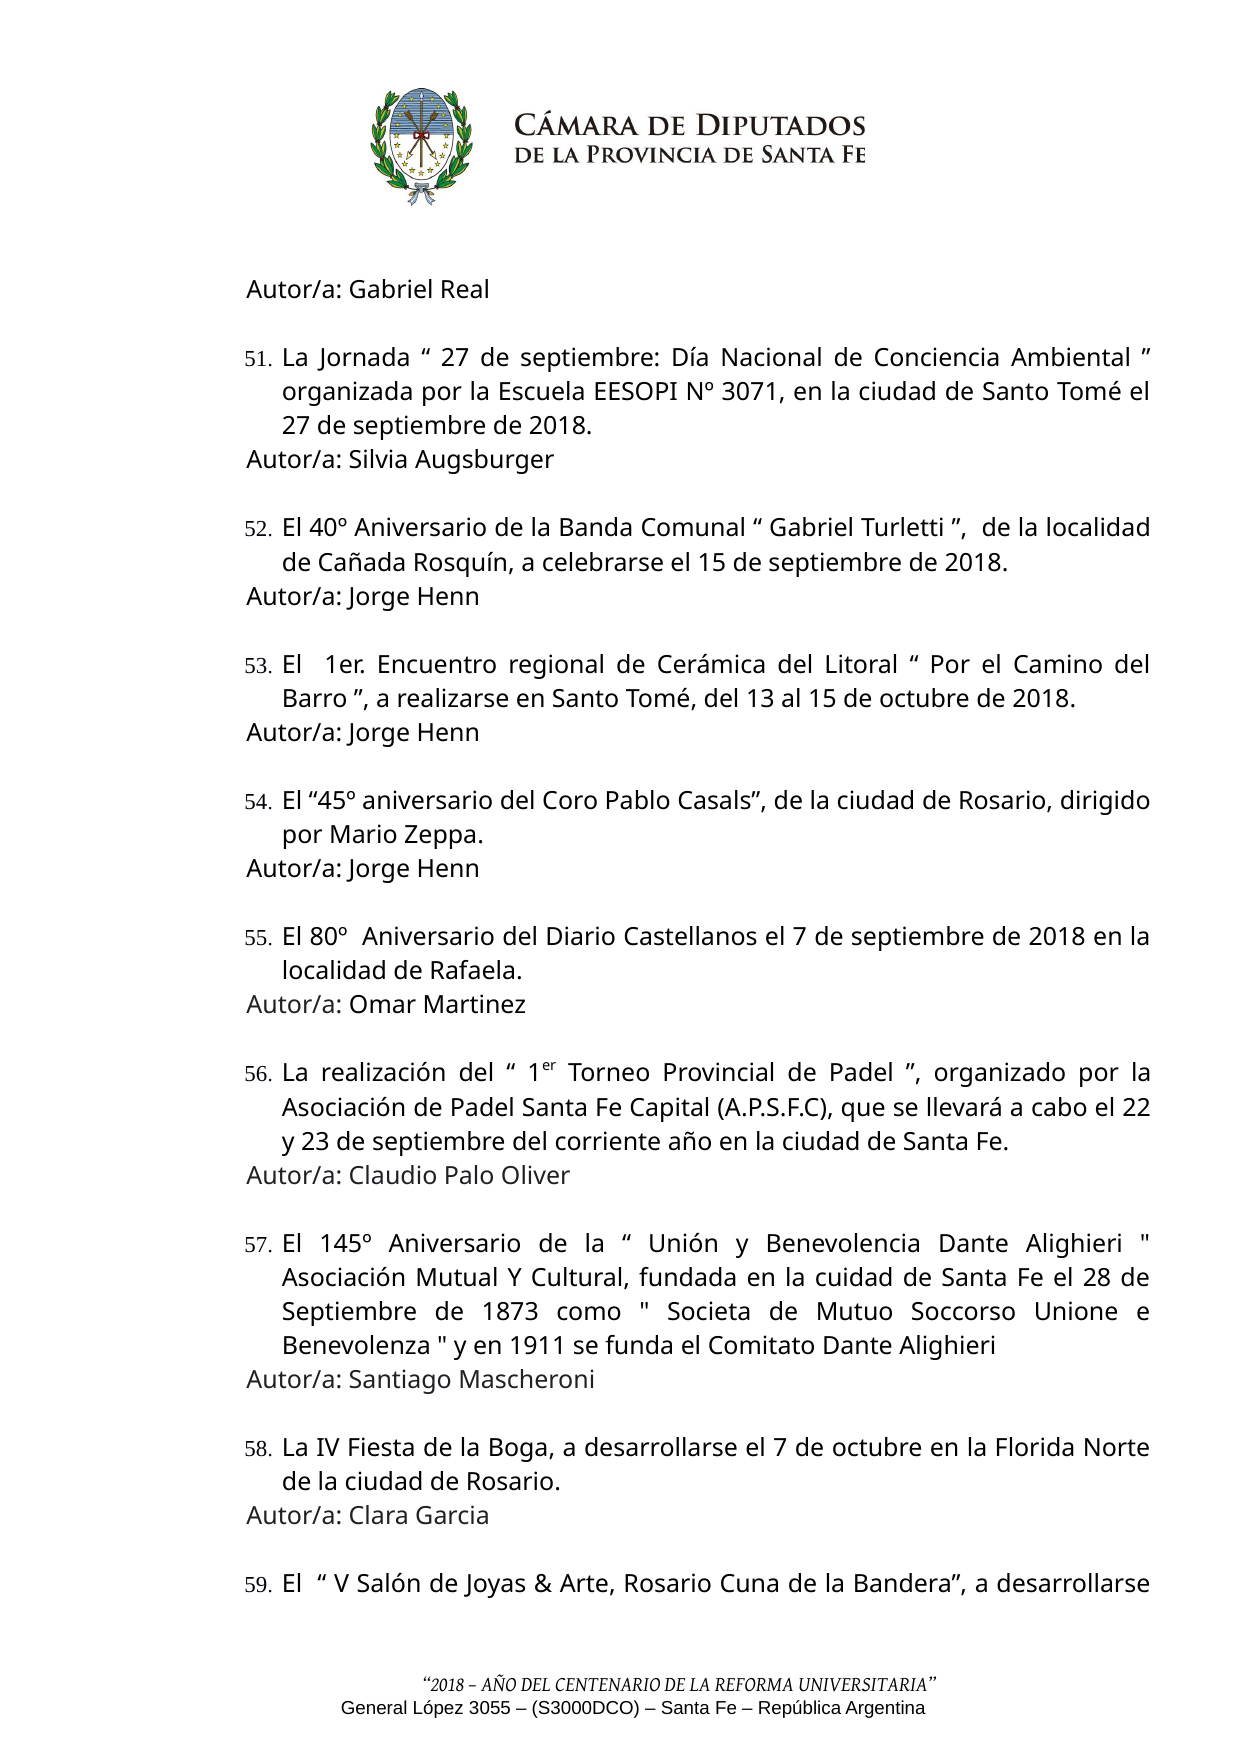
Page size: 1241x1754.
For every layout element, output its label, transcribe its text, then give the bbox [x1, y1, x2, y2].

list El “45º aniversario del Coro Pablo Casals”, de la ciudad de Rosario, dirigido por Mario Zeppa. [244, 783, 1152, 851]
text Autor/a: Omar Martinez [246, 987, 1152, 1021]
list El 40º Aniversario de la Banda Comunal “ Gabriel Turletti ”, de la localidad de Cañada Rosquín, a celebrarse el 15 de septiembre de 2018. [244, 510, 1152, 578]
text Autor/a: Jorge Henn [246, 851, 1152, 885]
text Autor/a: Gabriel Real [246, 272, 1152, 306]
text Autor/a: Claudio Palo Oliver [246, 1157, 1152, 1191]
text Autor/a: Silvia Augsburger [246, 442, 1152, 476]
list La Jornada “ 27 de septiembre: Día Nacional de Conciencia Ambiental ” organizada por la Escuela EESOPI Nº 3071, en la ciudad de Santo Tomé el 27 de septiembre de 2018. [244, 340, 1152, 442]
list El “ V Salón de Joyas & Arte, Rosario Cuna de la Bandera”, a desarrollarse [244, 1566, 1152, 1600]
list El 145º Aniversario de la “ Unión y Benevolencia Dante Alighieri " Asociación Mutual Y Cultural, fundada en la cuidad de Santa Fe el 28 de Septiembre de 1873 como " Societa de Mutuo Soccorso Unione e Benevolenza " y en 1911 se funda el Comitato Dante Alighieri [244, 1225, 1152, 1362]
text Autor/a: Jorge Henn [246, 714, 1152, 748]
text Autor/a: Santiago Mascheroni [246, 1362, 1152, 1396]
list La realización del “ 1er Torneo Provincial de Padel ”, organizado por la Asociación de Padel Santa Fe Capital (A.P.S.F.C), que se llevará a cabo el 22 y 23 de septiembre del corriente año en la ciudad de Santa Fe. [244, 1055, 1152, 1157]
list El 80º Aniversario del Diario Castellanos el 7 de septiembre de 2018 en la localidad de Rafaela. [244, 919, 1152, 987]
text Autor/a: Clara Garcia [246, 1498, 1152, 1532]
text Autor/a: Jorge Henn [246, 578, 1152, 612]
list El 1er. Encuentro regional de Cerámica del Litoral “ Por el Camino del Barro ”, a realizarse en Santo Tomé, del 13 al 15 de octubre de 2018. [244, 646, 1152, 714]
list La IV Fiesta de la Boga, a desarrollarse el 7 de octubre en la Florida Norte de la ciudad de Rosario. [244, 1430, 1152, 1498]
picture [370, 88, 866, 210]
